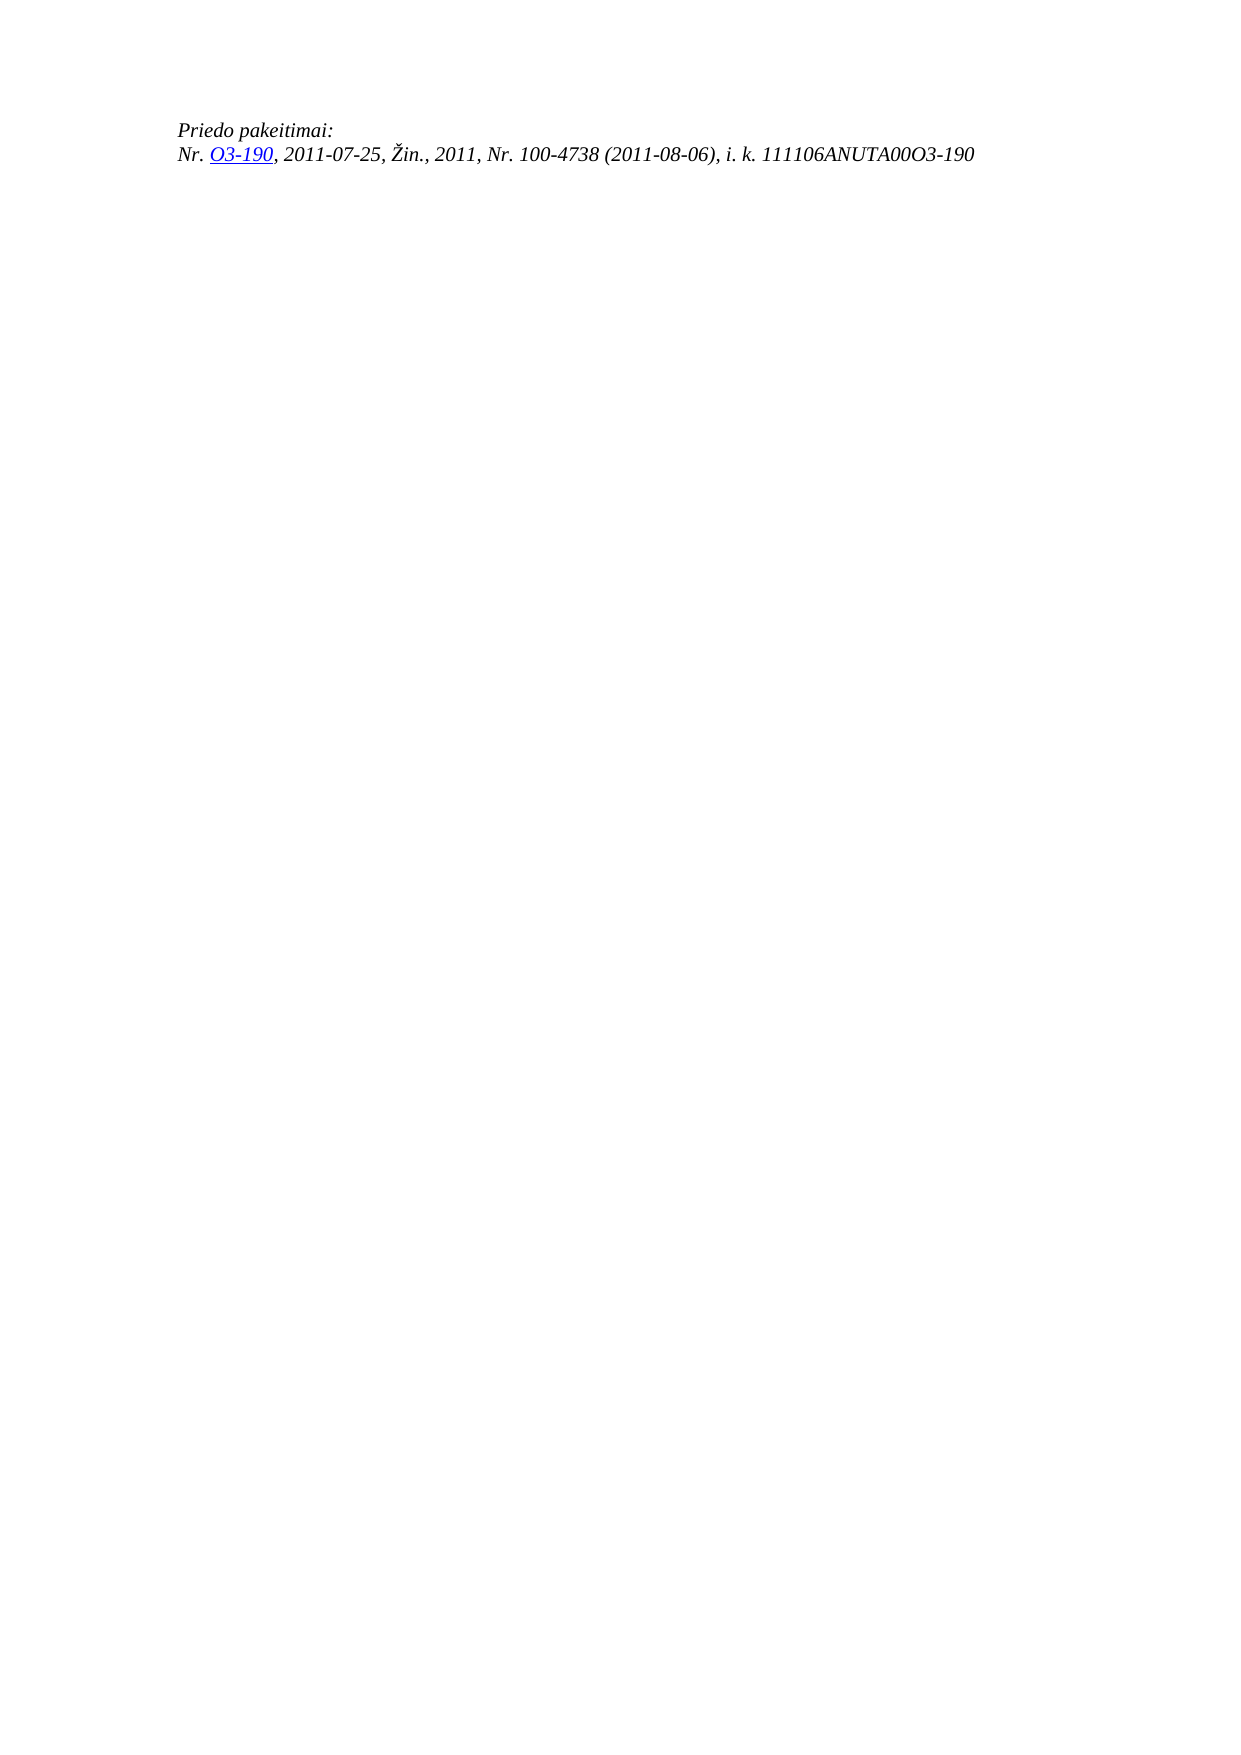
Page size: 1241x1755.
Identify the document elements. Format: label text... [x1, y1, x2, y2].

text Priedo pakeitimai: [177, 118, 1122, 142]
text Nr. O3-190, 2011-07-25, Žin., 2011, Nr. 100-4738 (2011-08-06), i. k. 111106ANUTA00O3-190 [177, 142, 1122, 166]
